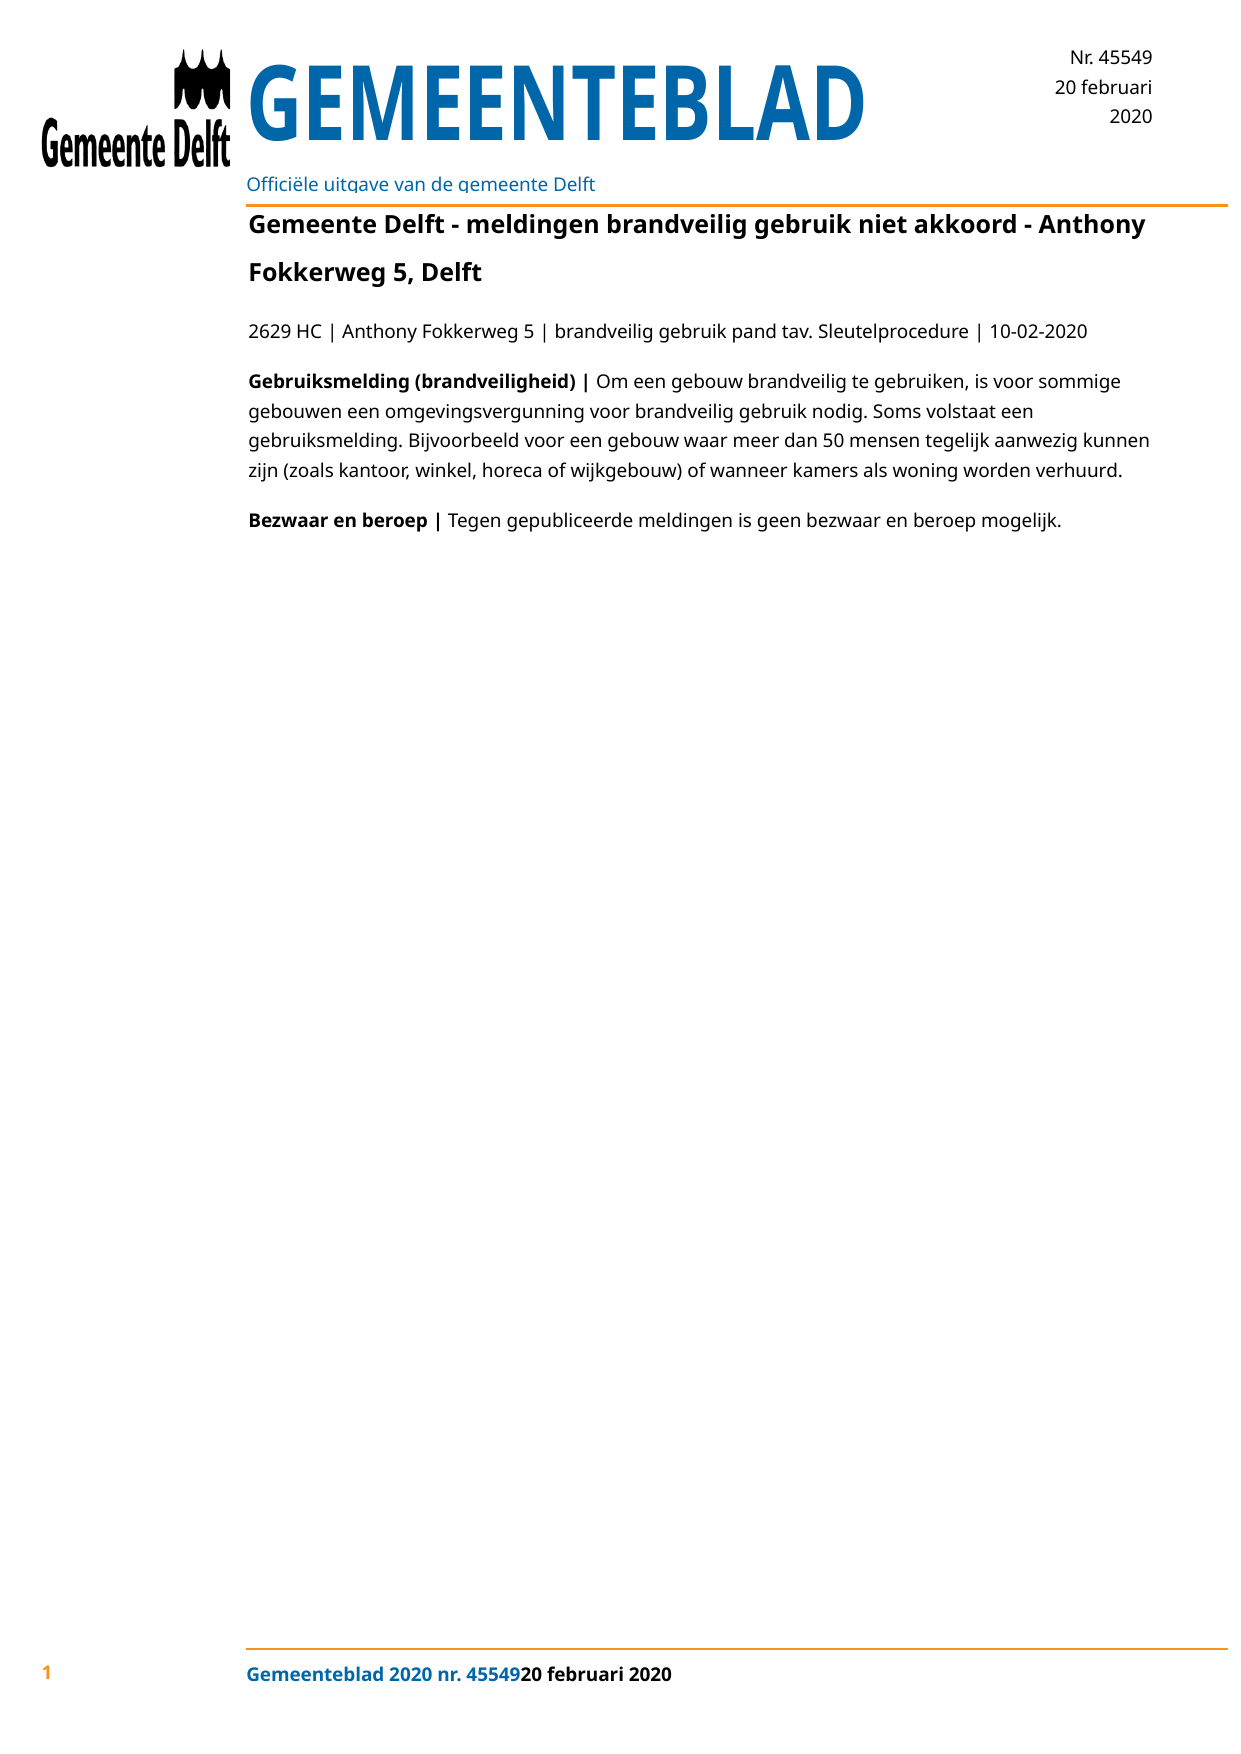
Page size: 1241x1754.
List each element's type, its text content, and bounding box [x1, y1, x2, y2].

picture [41, 47, 231, 172]
text 2629 HC | Anthony Fokkerweg 5 | brandveilig gebruik pand tav. Sleutelprocedure | 10-02-2020 [248, 318, 1152, 344]
text Bezwaar en beroep | Tegen gepubliceerde meldingen is geen bezwaar en beroep mogelijk. [248, 507, 1152, 533]
text Gebruiksmelding (brandveiligheid) | Om een gebouw brandveilig te gebruiken, is voor sommige gebouwen een omgevingsvergunning voor brandveilig gebruik nodig. Soms volstaat een gebruiksmelding. Bijvoorbeeld voor een gebouw waar meer dan 50 mensen tegelijk aanwezig kunnen zijn (zoals kantoor, winkel, horeca of wijkgebouw) of wanneer kamers als woning worden verhuurd. [248, 368, 1152, 483]
text Gemeente Delft - meldingen brandveilig gebruik niet akkoord - Anthony Fokkerweg 5, Delft [248, 207, 1152, 288]
